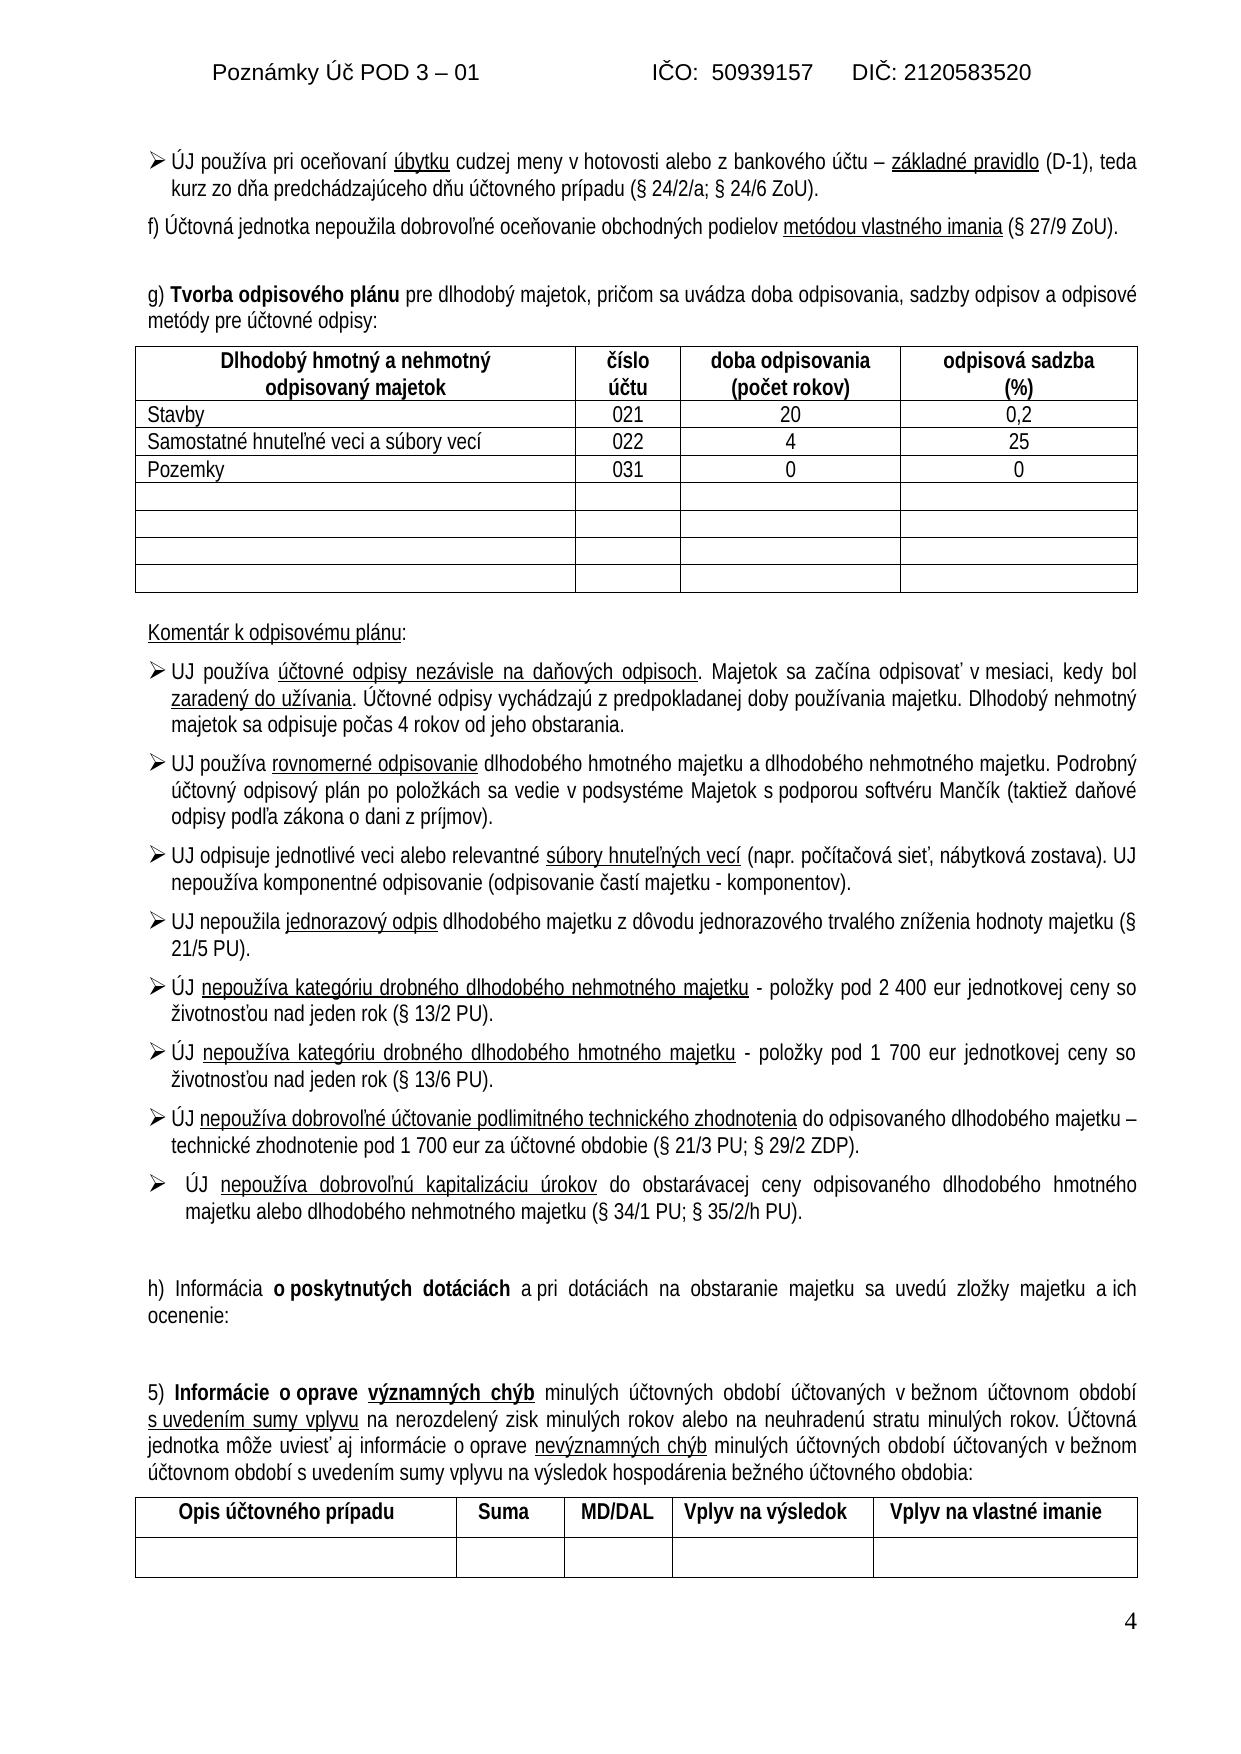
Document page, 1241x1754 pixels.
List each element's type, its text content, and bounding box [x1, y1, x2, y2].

table_cell [576, 511, 680, 537]
table_cell [576, 565, 680, 592]
text f) Účtovná jednotka nepoužila dobrovoľné oceňovanie obchodných podielov metódou vlastného imania (§ 27/9 ZoU). [148, 213, 1137, 240]
text Komentár k odpisovému plánu: [148, 619, 1137, 645]
table_cell Stavby [136, 401, 575, 427]
list ÚJ nepoužíva dobrovoľnú kapitalizáciu úrokov do obstarávacej ceny odpisovaného dlhodobého hmotného majetku alebo dlhodobého nehmotného majetku (§ 34/1 PU; § 35/2/h PU). [148, 1171, 1137, 1224]
table_cell 031 [576, 456, 680, 482]
table_cell 0 [681, 456, 900, 482]
list ÚJ nepoužíva kategóriu drobného dlhodobého nehmotného majetku - položky pod 2 400 eur jednotkovej ceny so životnosťou nad jeden rok (§ 13/2 PU). [148, 973, 1137, 1027]
list UJ odpisuje jednotlivé veci alebo relevantné súbory hnuteľných vecí (napr. počítačová sieť, nábytková zostava). UJ nepoužíva komponentné odpisovanie (odpisovanie častí majetku - komponentov). [148, 842, 1137, 895]
table_cell [901, 538, 1137, 564]
list UJ používa rovnomerné odpisovanie dlhodobého hmotného majetku a dlhodobého nehmotného majetku. Podrobný účtovný odpisový plán po položkách sa vedie v podsystéme Majetok s podporou softvéru Mančík (taktiež daňové odpisy podľa zákona o dani z príjmov). [148, 750, 1137, 829]
subtitle h) Informácia o poskytnutých dotáciách a pri dotáciách na obstaranie majetku sa uvedú zložky majetku a ich ocenenie: [148, 1275, 1137, 1328]
list ÚJ používa pri oceňovaní úbytku cudzej meny v hotovosti alebo z bankového účtu – základné pravidlo (D-1), teda kurz zo dňa predchádzajúceho dňu účtovného prípadu (§ 24/2/a; § 24/6 ZoU). [148, 148, 1137, 201]
table_cell Samostatné hnuteľné veci a súbory vecí [136, 428, 575, 455]
table_header Vplyv na výsledok [673, 1498, 873, 1537]
table_cell 0,2 [901, 401, 1137, 427]
list UJ používa účtovné odpisy nezávisle na daňových odpisoch. Majetok sa začína odpisovať v mesiaci, kedy bol zaradený do užívania. Účtovné odpisy vychádzajú z predpokladanej doby používania majetku. Dlhodobý nehmotný majetok sa odpisuje počas 4 rokov od jeho obstarania. [148, 658, 1137, 737]
table_cell [681, 511, 900, 537]
table_cell 25 [901, 428, 1137, 455]
table_header MD/DAL [565, 1498, 672, 1537]
table_header číslo účtu [576, 347, 680, 400]
table_cell [681, 538, 900, 564]
table_cell [457, 1538, 564, 1577]
table_cell [681, 483, 900, 509]
table_cell [136, 1538, 456, 1577]
table_cell [874, 1538, 1137, 1577]
table_cell 20 [681, 401, 900, 427]
list ÚJ nepoužíva kategóriu drobného dlhodobého hmotného majetku - položky pod 1 700 eur jednotkovej ceny so životnosťou nad jeden rok (§ 13/6 PU). [148, 1039, 1137, 1092]
table_cell 0 [901, 456, 1137, 482]
table_cell 4 [681, 428, 900, 455]
table_cell 021 [576, 401, 680, 427]
list UJ nepoužila jednorazový odpis dlhodobého majetku z dôvodu jednorazového trvalého zníženia hodnoty majetku (§ 21/5 PU). [148, 908, 1137, 961]
table_cell [136, 483, 575, 509]
table_header Suma [457, 1498, 564, 1537]
table_cell [136, 565, 575, 592]
table_header Opis účtovného prípadu [136, 1498, 456, 1537]
table_cell [136, 511, 575, 537]
table_header Vplyv na vlastné imanie [874, 1498, 1137, 1537]
table_cell [576, 483, 680, 509]
subtitle 5) Informácie o oprave významných chýb minulých účtovných období účtovaných v bežnom účtovnom období s uvedením sumy vplyvu na nerozdelený zisk minulých rokov alebo na neuhradenú stratu minulých rokov. Účtovná jednotka môže uviesť aj informácie o oprave nevýznamných chýb minulých účtovných období účtovaných v bežnom účtovnom období s uvedením sumy vplyvu na výsledok hospodárenia bežného účtovného obdobia: [148, 1379, 1137, 1485]
table_cell [576, 538, 680, 564]
table_cell [565, 1538, 672, 1577]
table_cell [901, 511, 1137, 537]
table_cell [681, 565, 900, 592]
table_cell [901, 483, 1137, 509]
table_cell [901, 565, 1137, 592]
table_cell Pozemky [136, 456, 575, 482]
table_header doba odpisovania (počet rokov) [681, 347, 900, 400]
table_cell [673, 1538, 873, 1577]
list ÚJ nepoužíva dobrovoľné účtovanie podlimitného technického zhodnotenia do odpisovaného dlhodobého majetku – technické zhodnotenie pod 1 700 eur za účtovné obdobie (§ 21/3 PU; § 29/2 ZDP). [148, 1105, 1137, 1158]
table_cell [136, 538, 575, 564]
table_header odpisová sadzba (%) [901, 347, 1137, 400]
table_header Dlhodobý hmotný a nehmotný odpisovaný majetok [136, 347, 575, 400]
subtitle g) Tvorba odpisového plánu pre dlhodobý majetok, pričom sa uvádza doba odpisovania, sadzby odpisov a odpisové metódy pre účtovné odpisy: [148, 281, 1137, 334]
table_cell 022 [576, 428, 680, 455]
